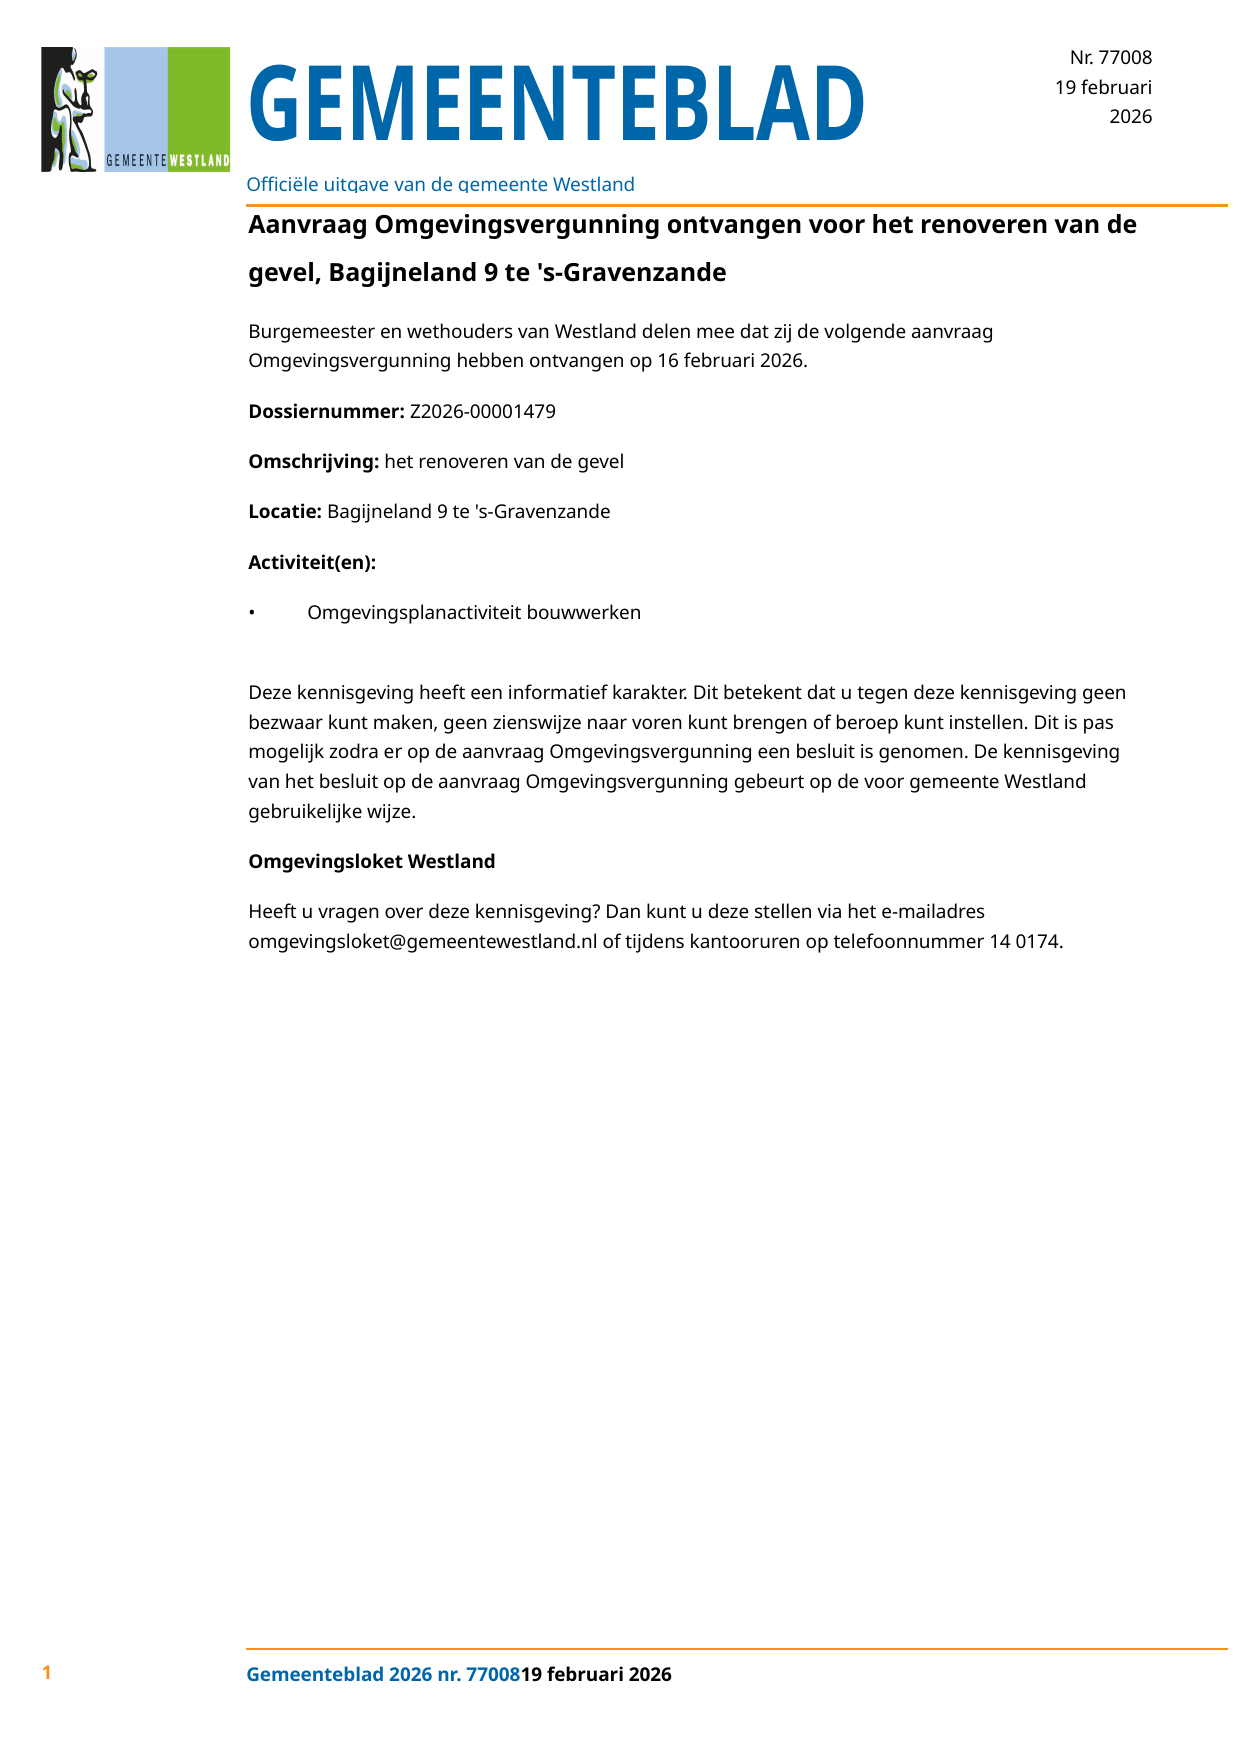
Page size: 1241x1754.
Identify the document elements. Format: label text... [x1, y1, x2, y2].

text Activiteit(en): [248, 549, 1152, 575]
text Locatie: Bagijneland 9 te 's-Gravenzande [248, 499, 1152, 524]
text Dossiernummer: Z2026-00001479 [248, 398, 1152, 424]
text Omgevingsloket Westland [248, 848, 1152, 874]
text Aanvraag Omgevingsvergunning ontvangen voor het renoveren van de gevel, Bagijneland 9 te 's-Gravenzande [248, 207, 1152, 288]
text Deze kennisgeving heeft een informatief karakter. Dit betekent dat u tegen deze kennisgeving geen bezwaar kunt maken, geen zienswijze naar voren kunt brengen of beroep kunt instellen. Dit is pas mogelijk zodra er op de aanvraag Omgevingsvergunning een besluit is genomen. De kennisgeving van het besluit op de aanvraag Omgevingsvergunning gebeurt op de voor gemeente Westland gebruikelijke wijze. [248, 679, 1152, 824]
text Heeft u vragen over deze kennisgeving? Dan kunt u deze stellen via het e-mailadres omgevingsloket@gemeentewestland.nl of tijdens kantooruren op telefoonnummer 14 0174. [248, 899, 1152, 954]
picture [41, 47, 231, 172]
list Omgevingsplanactiviteit bouwwerken [248, 599, 1152, 625]
text Omschrijving: het renoveren van de gevel [248, 448, 1152, 474]
text Burgemeester en wethouders van Westland delen mee dat zij de volgende aanvraag Omgevingsvergunning hebben ontvangen op 16 februari 2026. [248, 318, 1152, 373]
